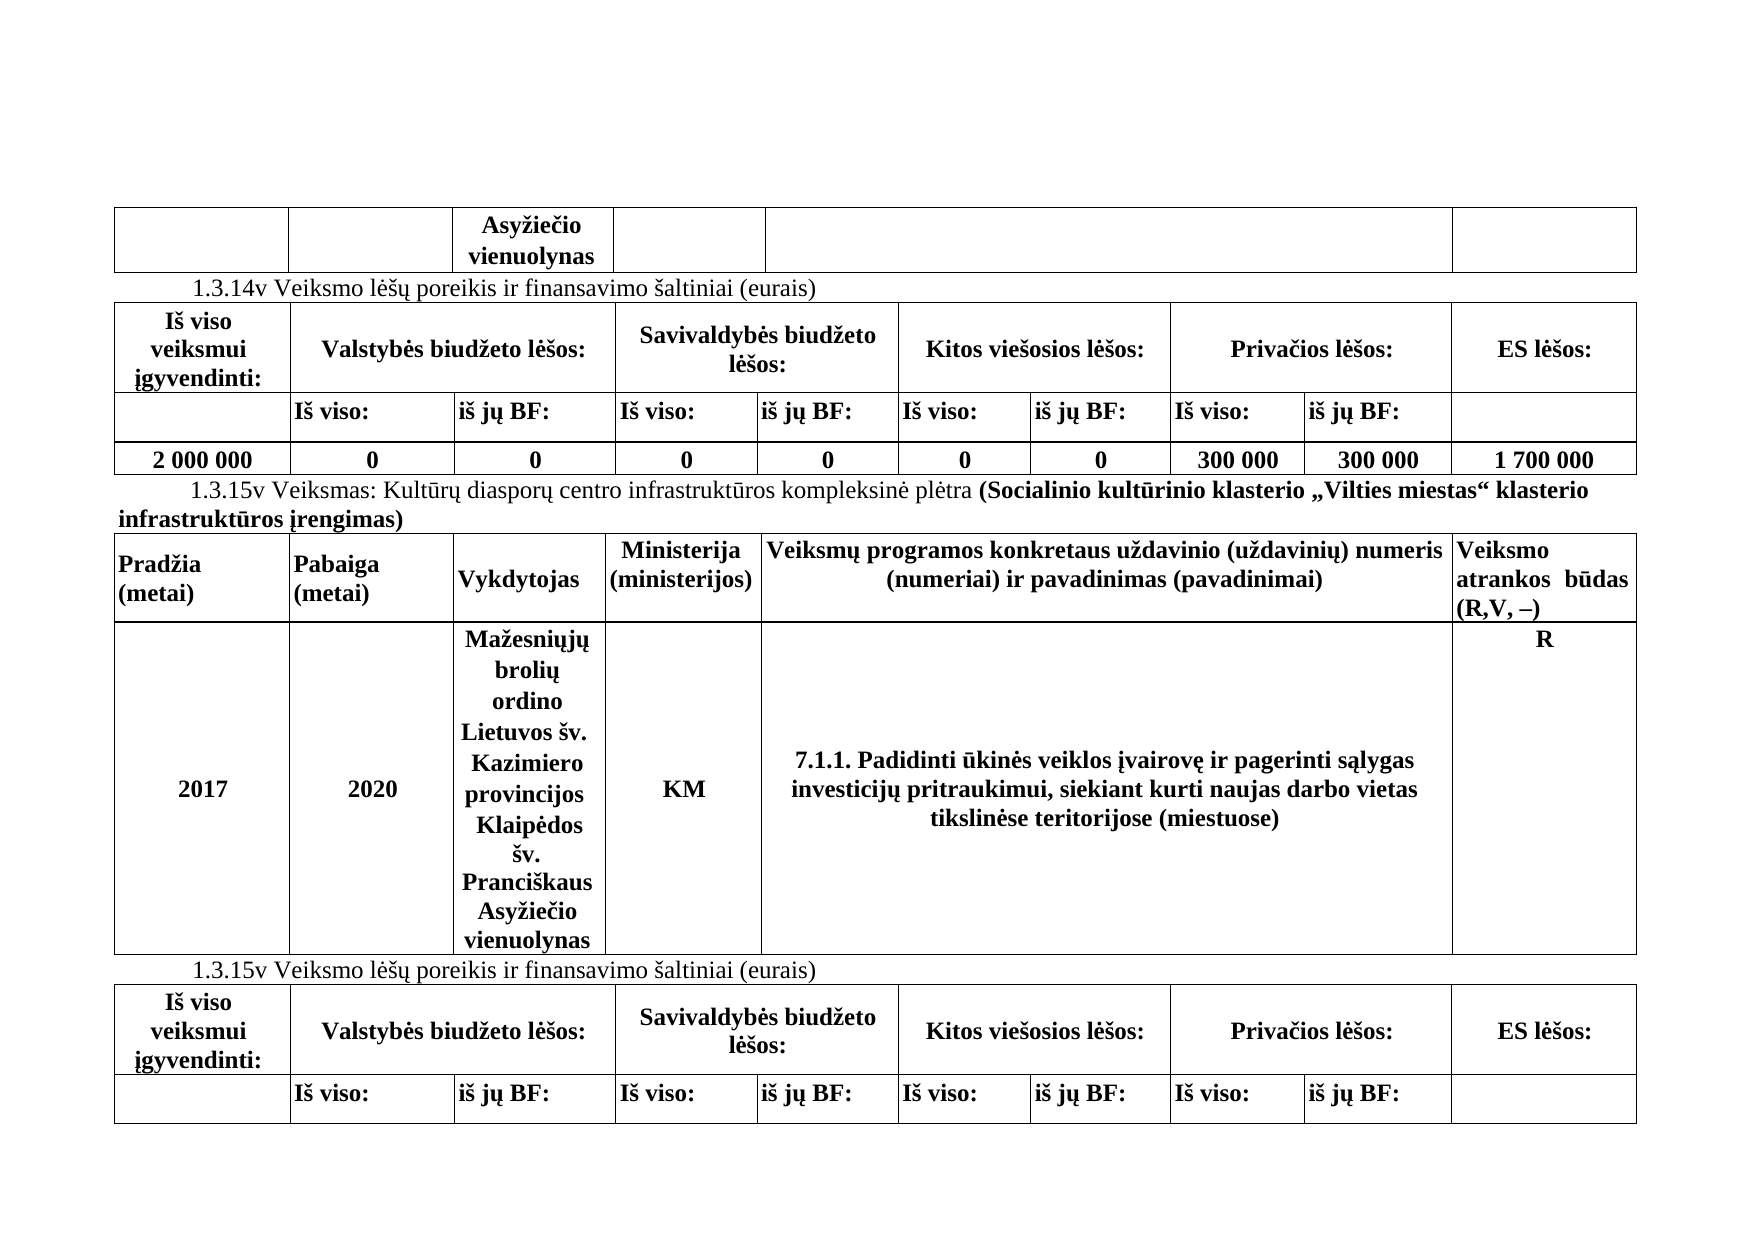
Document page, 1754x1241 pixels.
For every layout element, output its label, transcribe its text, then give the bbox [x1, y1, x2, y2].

table_cell Mažesniųjų brolių ordino Lietuvos šv. Kazimiero provincijos Klaipėdos šv. Pranciškaus Asyžiečio vienuolynas [454, 623, 605, 954]
table_header Savivaldybės biudžeto lėšos: [616, 985, 898, 1074]
table_cell Iš viso: [1171, 1075, 1304, 1123]
table_header Iš viso veiksmui įgyvendinti: [115, 303, 290, 392]
table_header ES lėšos: [1452, 985, 1636, 1074]
table_header Veiksmo atrankos būdas (R,V, –) [1453, 534, 1636, 621]
table_header Vykdytojas [454, 534, 605, 621]
table_header ES lėšos: [1452, 303, 1636, 392]
table_header Ministerija (ministerijos) [606, 534, 761, 621]
table_cell iš jų BF: [455, 393, 615, 441]
table_cell Iš viso: [899, 1075, 1030, 1123]
table_header Veiksmų programos konkretaus uždavinio (uždavinių) numeris (numeriai) ir pavadinimas (pavadinimai) [762, 534, 1452, 621]
table_cell Iš viso: [616, 393, 757, 441]
table_cell Iš viso: [291, 393, 454, 441]
table_cell iš jų BF: [1305, 393, 1451, 441]
table_cell 7.1.1. Padidinti ūkinės veiklos įvairovę ir pagerinti sąlygas investicijų pritraukimui, siekiant kurti naujas darbo vietas tikslinėse teritorijose (miestuose) [762, 623, 1452, 954]
table_cell 0 [1031, 443, 1170, 474]
table_cell Asyžiečio vienuolynas [453, 208, 613, 272]
table_cell 1 700 000 [1452, 443, 1636, 474]
table_cell [289, 208, 452, 272]
table_header Valstybės biudžeto lėšos: [291, 303, 615, 392]
text 1.3.15v Veiksmas: Kultūrų diasporų centro infrastruktūros kompleksinė plėtra (Socialinio kultūrinio klasterio „Vilties miestas“ klasterio infrastruktūros įrengimas) [118, 475, 1636, 533]
table_header Pabaiga (metai) [290, 534, 453, 621]
table_cell R [1453, 623, 1636, 954]
table_cell iš jų BF: [758, 393, 898, 441]
table_cell [115, 1075, 290, 1123]
table_header Privačios lėšos: [1171, 303, 1451, 392]
table_cell Iš viso: [291, 1075, 454, 1123]
table_cell 0 [291, 443, 454, 474]
table_cell [115, 208, 288, 272]
text 1.3.14v Veiksmo lėšų poreikis ir finansavimo šaltiniai (eurais) [118, 273, 1636, 302]
table_cell iš jų BF: [1305, 1075, 1451, 1123]
table_cell iš jų BF: [1031, 1075, 1170, 1123]
table_header Iš viso veiksmui įgyvendinti: [115, 985, 290, 1074]
table_header Privačios lėšos: [1171, 985, 1451, 1074]
table_cell 2 000 000 [115, 443, 290, 474]
table_cell iš jų BF: [758, 1075, 898, 1123]
text 1.3.15v Veiksmo lėšų poreikis ir finansavimo šaltiniai (eurais) [117, 955, 1636, 983]
table_cell [115, 393, 290, 441]
table_cell 0 [455, 443, 615, 474]
table_cell [766, 208, 1452, 272]
table_cell 300 000 [1305, 443, 1451, 474]
table_header Pradžia (metai) [115, 534, 289, 621]
table_cell Iš viso: [616, 1075, 757, 1123]
table_header Kitos viešosios lėšos: [899, 985, 1170, 1074]
table_cell [614, 208, 765, 272]
table_cell 2020 [290, 623, 453, 954]
table_cell KM [606, 623, 761, 954]
table_cell 300 000 [1171, 443, 1304, 474]
table_cell 2017 [115, 623, 289, 954]
table_cell Iš viso: [1171, 393, 1304, 441]
table_cell 0 [758, 443, 898, 474]
table_cell [1452, 393, 1636, 441]
table_cell Iš viso: [899, 393, 1030, 441]
table_header Savivaldybės biudžeto lėšos: [616, 303, 898, 392]
table_cell iš jų BF: [455, 1075, 615, 1123]
table_header Kitos viešosios lėšos: [899, 303, 1170, 392]
table_cell 0 [616, 443, 757, 474]
table_cell iš jų BF: [1031, 393, 1170, 441]
table_cell 0 [899, 443, 1030, 474]
table_cell [1453, 208, 1636, 272]
table_header Valstybės biudžeto lėšos: [291, 985, 615, 1074]
table_cell [1452, 1075, 1636, 1123]
